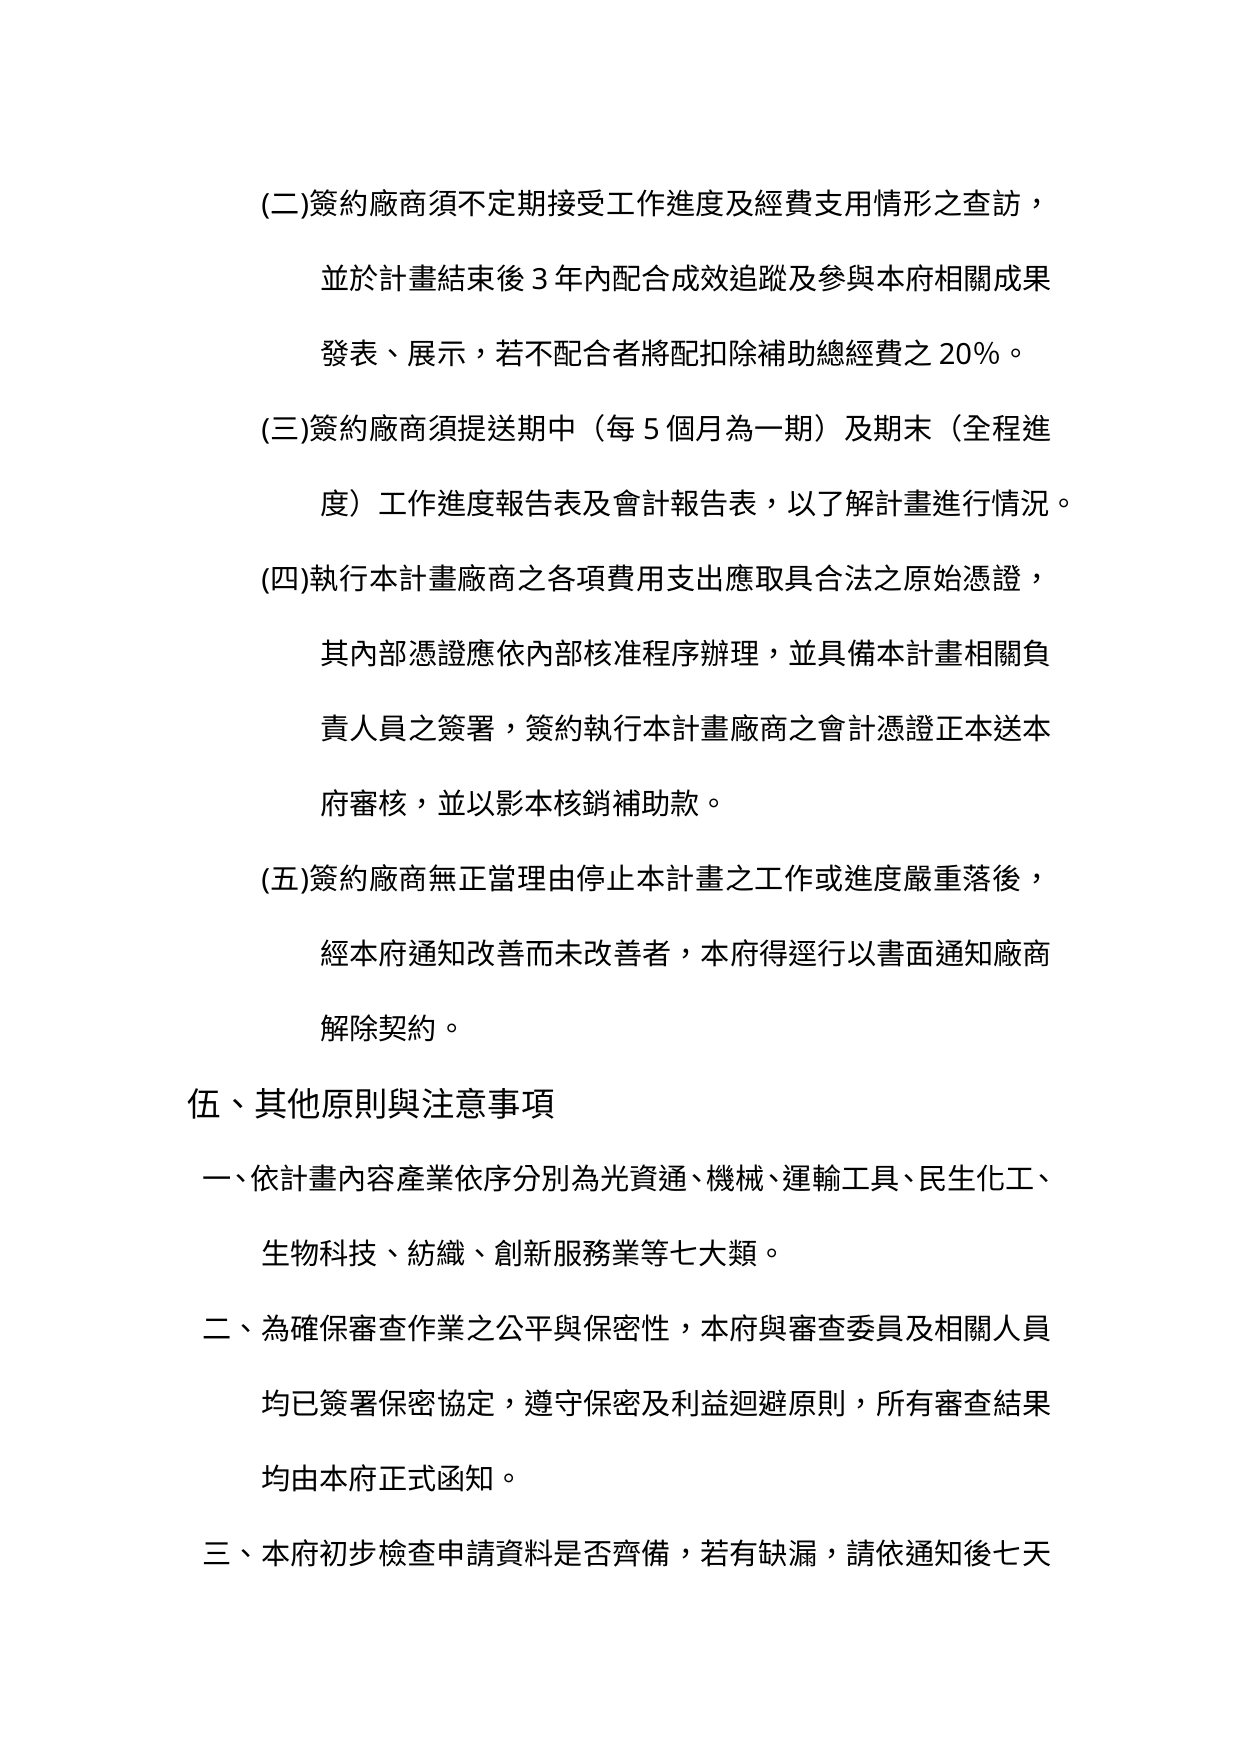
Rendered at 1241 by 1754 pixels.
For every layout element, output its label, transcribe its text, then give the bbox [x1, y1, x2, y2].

text 一、依計畫內容產業依序分別為光資通、機械、運輸工具、民生化工、生物科技、紡織、創新服務業等七大類。 [202, 1139, 1053, 1289]
text 三、本府初步檢查申請資料是否齊備，若有缺漏，請依通知後七天 [202, 1514, 1053, 1589]
text (五)簽約廠商無正當理由停止本計畫之工作或進度嚴重落後，經本府通知改善而未改善者，本府得逕行以書面通知廠商解除契約。 [261, 839, 1053, 1064]
text (二)簽約廠商須不定期接受工作進度及經費支用情形之查訪，並於計畫結束後3年內配合成效追蹤及參與本府相關成果發表、展示，若不配合者將配扣除補助總經費之20％。 [261, 164, 1053, 389]
text 二、為確保審查作業之公平與保密性，本府與審查委員及相關人員均已簽署保密協定，遵守保密及利益迴避原則，所有審查結果均由本府正式函知。 [202, 1289, 1053, 1514]
text (四)執行本計畫廠商之各項費用支出應取具合法之原始憑證，其內部憑證應依內部核准程序辦理，並具備本計畫相關負責人員之簽署，簽約執行本計畫廠商之會計憑證正本送本府審核，並以影本核銷補助款。 [261, 539, 1053, 839]
text (三)簽約廠商須提送期中（每5個月為一期）及期末（全程進度）工作進度報告表及會計報告表，以了解計畫進行情況。 [261, 389, 1053, 539]
text 伍、其他原則與注意事項 [187, 1064, 1053, 1139]
